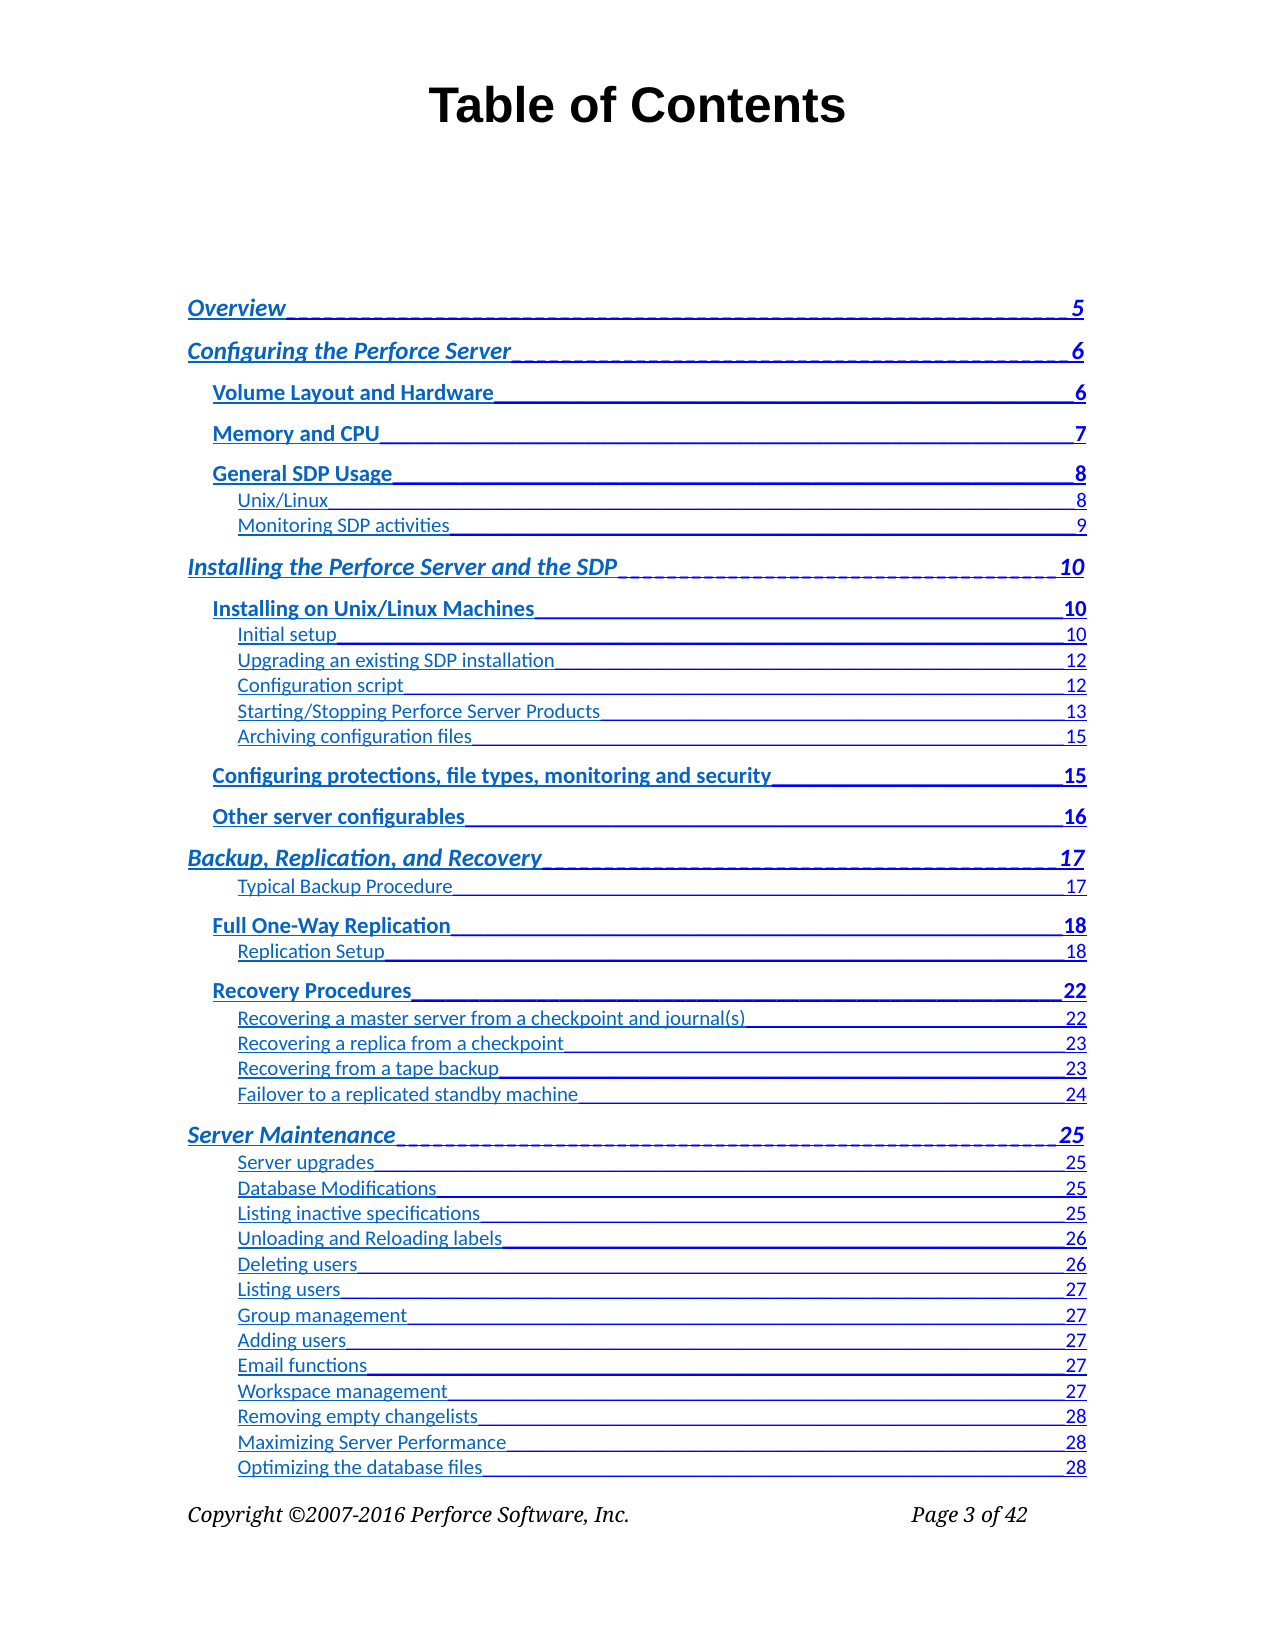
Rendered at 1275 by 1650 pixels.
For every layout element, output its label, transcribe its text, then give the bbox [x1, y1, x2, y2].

text Configuring protections, file types, monitoring and security 15 [212, 761, 1087, 785]
text Recovering a replica from a checkpoint 23 [237, 1030, 1087, 1052]
text Removing empty changelists 28 [237, 1403, 1087, 1425]
text Full One-Way Replication 18 [212, 911, 1087, 935]
text Installing the Perforce Server and the SDP 10 [187, 551, 1087, 581]
text Volume Layout and Hardware 6 [212, 378, 1087, 406]
text Listing users 27 [237, 1276, 1087, 1298]
text Initial setup 10 [237, 622, 1087, 643]
text Failover to a replicated standby machine 24 [237, 1081, 1087, 1103]
text Workspace management 27 [237, 1378, 1087, 1400]
text Installing on Unix/Linux Machines 10 [212, 594, 1087, 618]
text Recovering from a tape backup 23 [237, 1056, 1087, 1077]
text Email functions 27 [237, 1353, 1087, 1374]
text Memory and CPU 7 [212, 419, 1087, 447]
text Maximizing Server Performance 28 [237, 1429, 1087, 1451]
text Adding users 27 [237, 1327, 1087, 1349]
text Upgrading an existing SDP installation 12 [237, 647, 1087, 669]
text Typical Backup Procedure 17 [237, 873, 1087, 895]
text Recovering a master server from a checkpoint and journal(s) 22 [237, 1005, 1087, 1026]
text Archiving configuration files 15 [237, 723, 1087, 745]
text Listing inactive specifications 25 [237, 1200, 1087, 1222]
text General SDP Usage 8 [212, 459, 1087, 487]
text Unloading and Reloading labels 26 [237, 1226, 1087, 1247]
text Other server configurables 16 [212, 802, 1087, 826]
text Optimizing the database files 28 [237, 1454, 1087, 1476]
text Unix/Linux 8 [237, 487, 1087, 509]
text Replication Setup 18 [237, 939, 1087, 960]
text Group management 27 [237, 1302, 1087, 1324]
text Monitoring SDP activities 9 [237, 513, 1087, 534]
text Starting/Stopping Perforce Server Products 13 [237, 698, 1087, 720]
text Server Maintenance 25 [187, 1119, 1087, 1149]
text Overview 5 [187, 292, 1087, 323]
text Server upgrades 25 [237, 1149, 1087, 1171]
text Configuration script 12 [237, 672, 1087, 694]
text Recovery Procedures 22 [212, 977, 1087, 1001]
text Configuring the Perforce Server 6 [187, 335, 1087, 366]
text Backup, Replication, and Recovery 17 [187, 842, 1087, 873]
text Database Modifications 25 [237, 1175, 1087, 1196]
text Deleting users 26 [237, 1251, 1087, 1273]
title Table of Contents [187, 75, 1087, 132]
